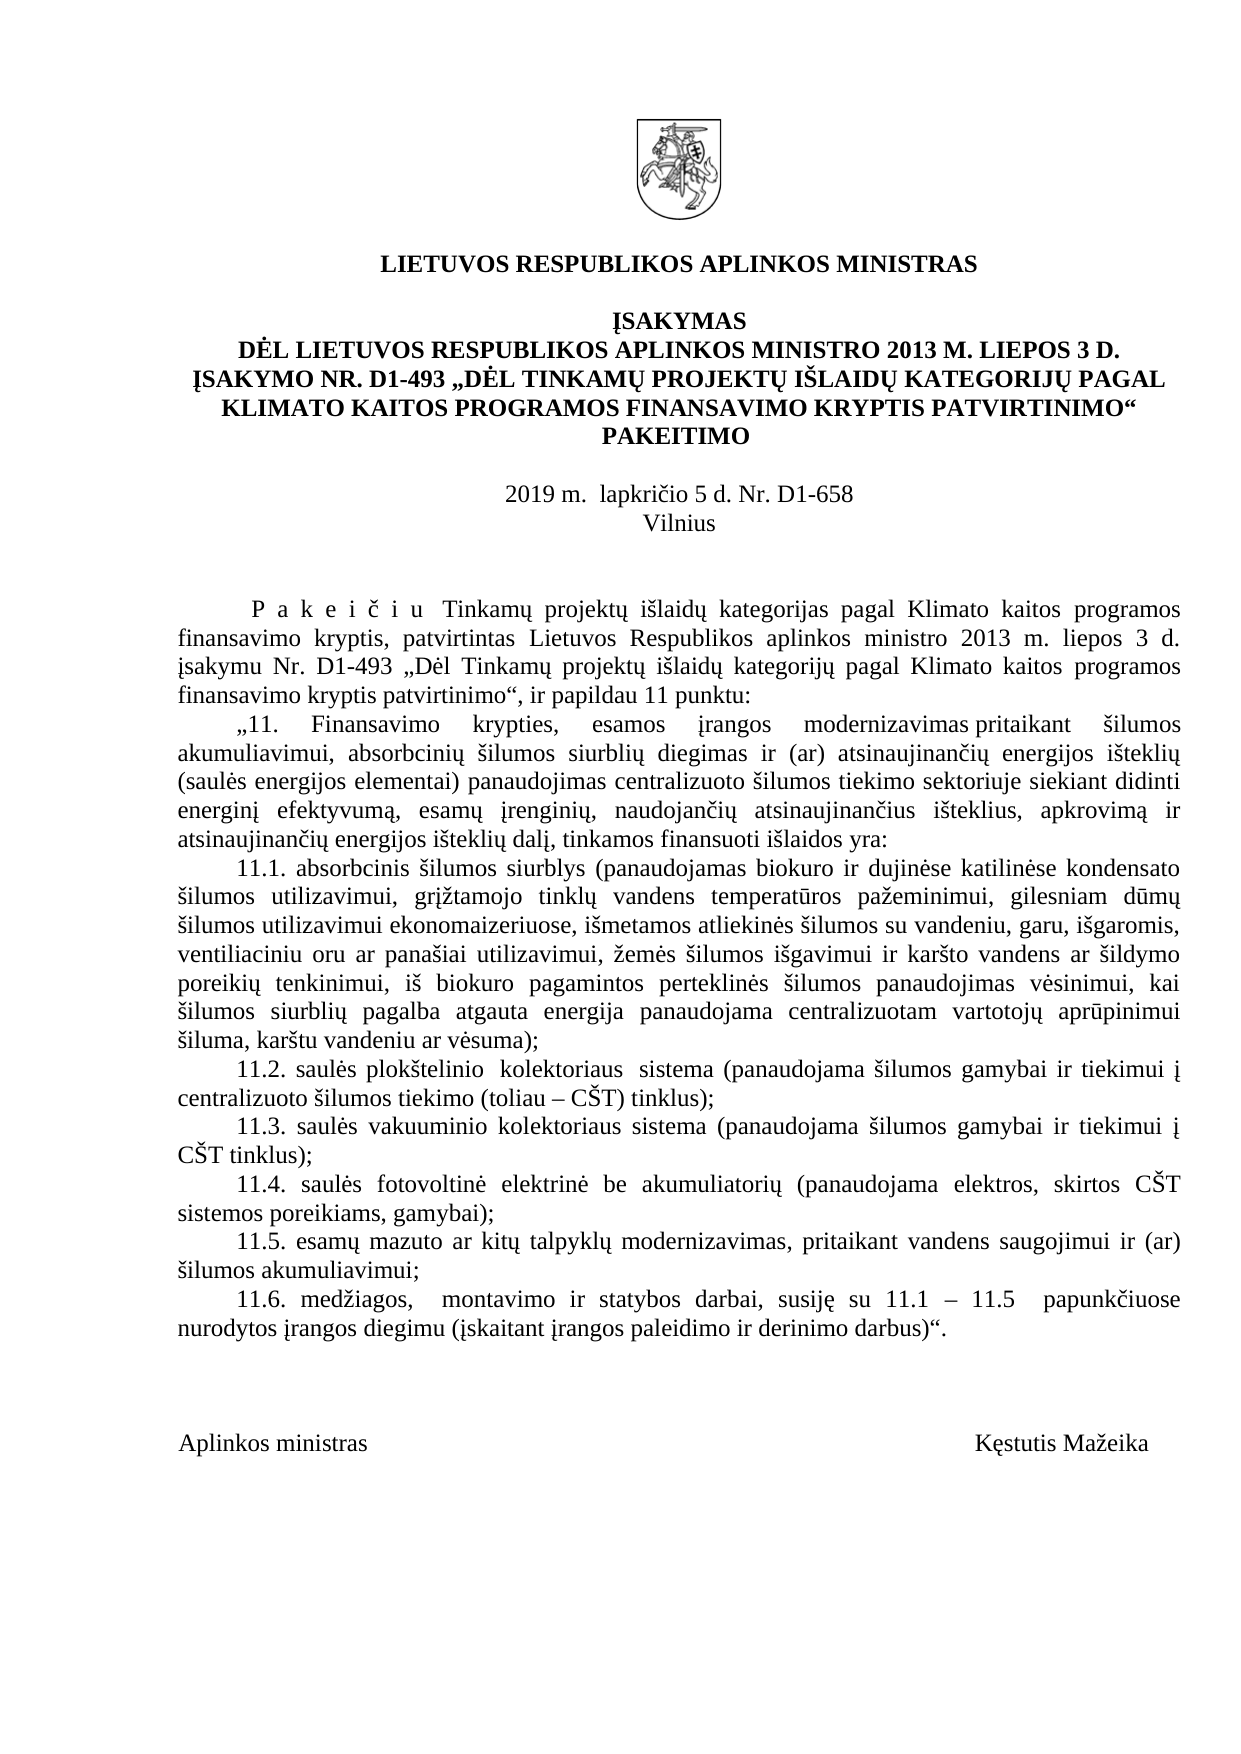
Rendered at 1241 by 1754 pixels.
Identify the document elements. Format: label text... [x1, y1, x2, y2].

text 11.2. saulės plokštelinio kolektoriaus sistema (panaudojama šilumos gamybai ir tiekimui į centralizuoto šilumos tiekimo (toliau – CŠT) tinklus); [177, 1054, 1181, 1111]
text Aplinkos ministras Kęstutis Mažeika [178, 1428, 1177, 1456]
text 11.4. saulės fotovoltinė elektrinė be akumuliatorių (panaudojama elektros, skirtos CŠT sistemos poreikiams, gamybai); [177, 1169, 1181, 1226]
text DĖL LIETUVOS RESPUBLIKOS APLINKOS MINISTRO 2013 M. LIEPOS 3 D. ĮSAKYMO NR. D1-493 „DĖL TINKAMŲ PROJEKTŲ IŠLAIDŲ KATEGORIJŲ PAGAL KLIMATO KAITOS PROGRAMOS FINANSAVIMO KRYPTIS PATVIRTINIMO“ PAKEITIMO [177, 335, 1181, 450]
text Vilnius [177, 508, 1181, 565]
text P a k e i č i u Tinkamų projektų išlaidų kategorijas pagal Klimato kaitos programos finansavimo kryptis, patvirtintas Lietuvos Respublikos aplinkos ministro 2013 m. liepos 3 d. įsakymu Nr. D1-493 „Dėl Tinkamų projektų išlaidų kategorijų pagal Klimato kaitos programos finansavimo kryptis patvirtinimo“, ir papildau 11 punktu: [177, 594, 1181, 709]
text 11.1. absorbcinis šilumos siurblys (panaudojamas biokuro ir dujinėse katilinėse kondensato šilumos utilizavimui, grįžtamojo tinklų vandens temperatūros pažeminimui, gilesniam dūmų šilumos utilizavimui ekonomaizeriuose, išmetamos atliekinės šilumos su vandeniu, garu, išgaromis, ventiliaciniu oru ar panašiai utilizavimui, žemės šilumos išgavimui ir karšto vandens ar šildymo poreikių tenkinimui, iš biokuro pagamintos perteklinės šilumos panaudojimas vėsinimui, kai šilumos siurblių pagalba atgauta energija panaudojama centralizuotam vartotojų aprūpinimui šiluma, karštu vandeniu ar vėsuma); [177, 853, 1181, 1054]
text ĮSAKYMAS [177, 306, 1181, 335]
text 2019 m. lapkričio 5 d. Nr. D1-658 [177, 479, 1181, 508]
text LIETUVOS RESPUBLIKOS APLINKOS MINISTRAS [177, 249, 1181, 278]
text „11. Finansavimo krypties, esamos įrangos modernizavimas pritaikant šilumos akumuliavimui, absorbcinių šilumos siurblių diegimas ir (ar) atsinaujinančių energijos išteklių (saulės energijos elementai) panaudojimas centralizuoto šilumos tiekimo sektoriuje siekiant didinti energinį efektyvumą, esamų įrenginių, naudojančių atsinaujinančius išteklius, apkrovimą ir atsinaujinančių energijos išteklių dalį, tinkamos finansuoti išlaidos yra: [177, 709, 1181, 853]
text 11.5. esamų mazuto ar kitų talpyklų modernizavimas, pritaikant vandens saugojimui ir (ar) šilumos akumuliavimui; [177, 1226, 1181, 1284]
text 11.6. medžiagos, montavimo ir statybos darbai, susiję su 11.1 – 11.5 papunkčiuose nurodytos įrangos diegimu (įskaitant įrangos paleidimo ir derinimo darbus)“. [177, 1284, 1181, 1341]
text 11.3. saulės vakuuminio kolektoriaus sistema (panaudojama šilumos gamybai ir tiekimui į CŠT tinklus); [177, 1111, 1181, 1169]
